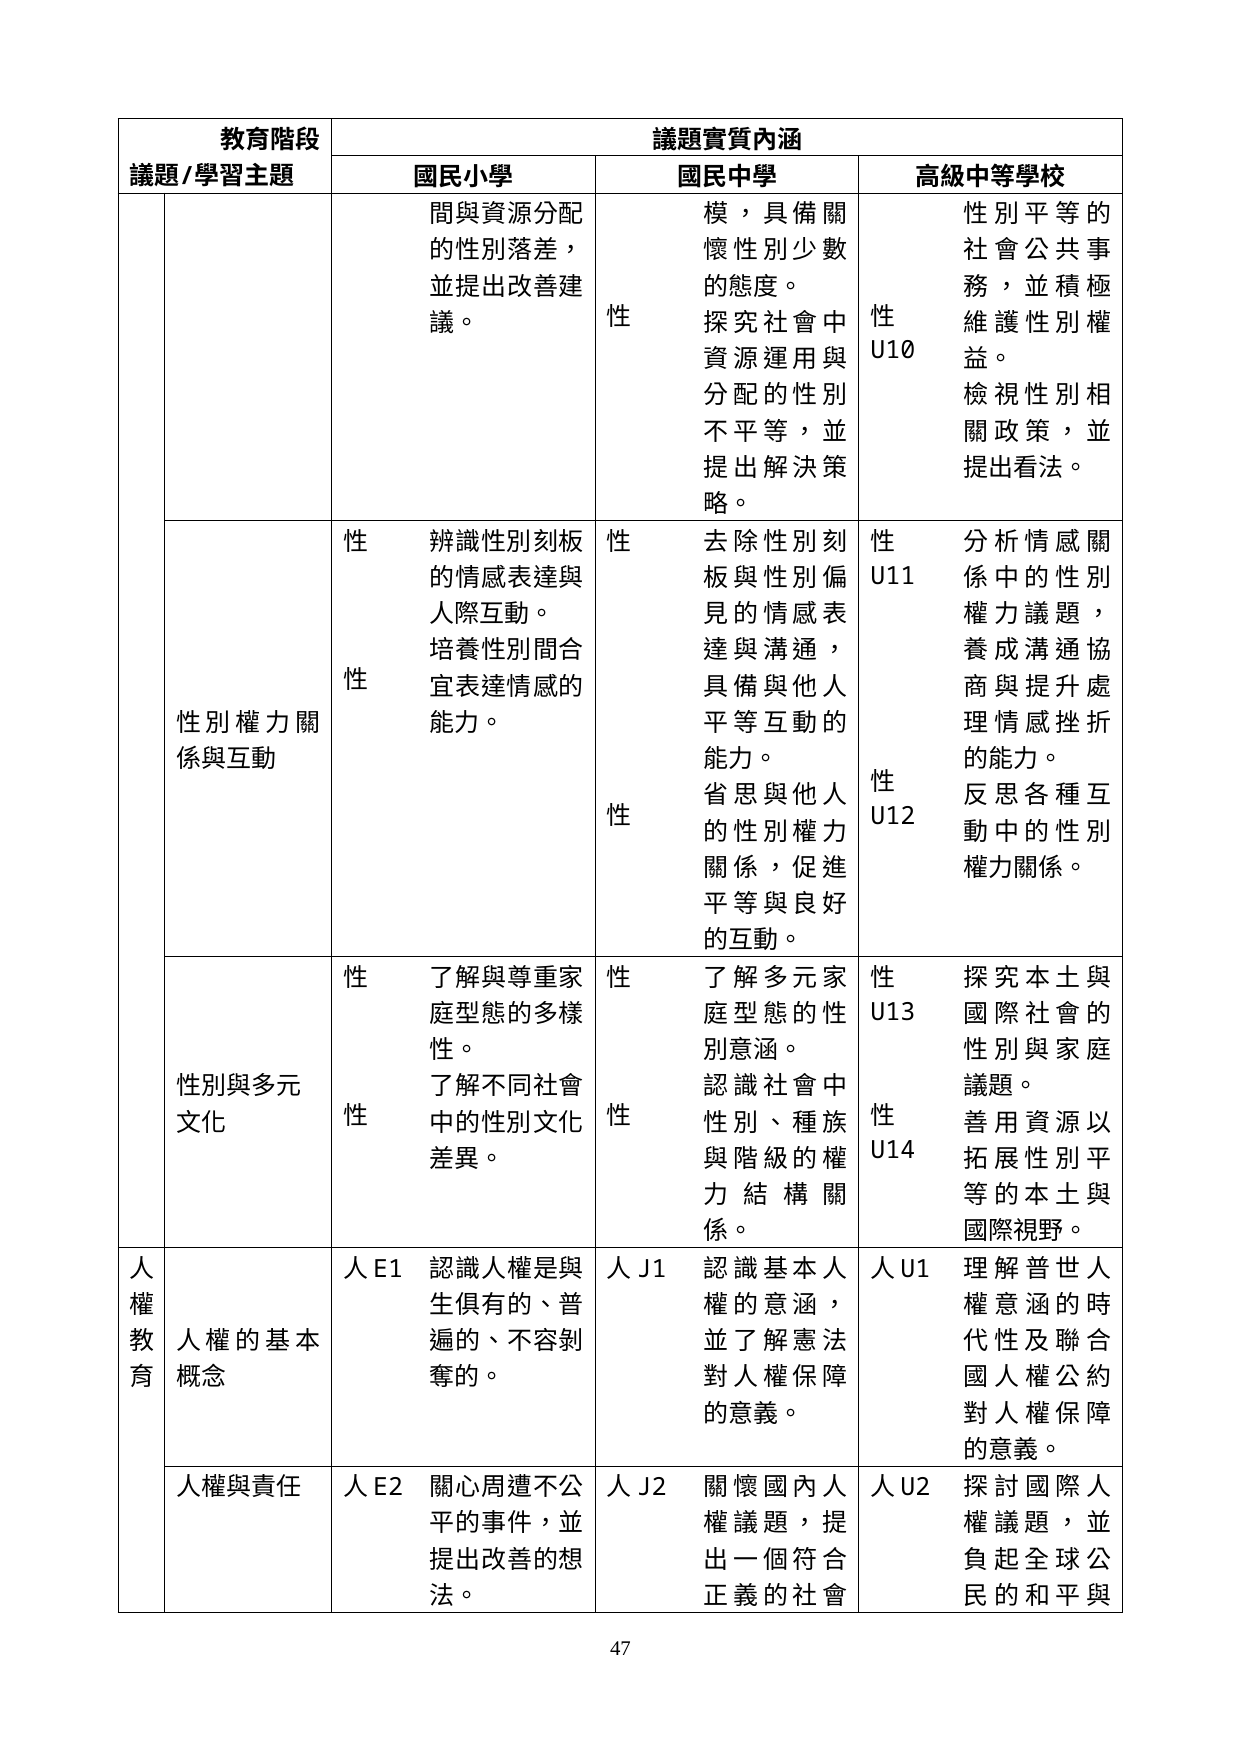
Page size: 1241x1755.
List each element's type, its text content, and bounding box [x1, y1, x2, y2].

table_cell [165, 194, 331, 520]
table_cell 人U1 [859, 1248, 952, 1466]
table_header 議題實質內涵 [332, 119, 1122, 155]
table_cell 去除性別刻板與性別偏見的情感表達與溝通，具備與他人平等互動的能力。 省思與他人的性別權力關係，促進平等與良好的互動。 [693, 521, 858, 956]
table_cell 性J9 性J10 [596, 194, 692, 520]
table_cell 人權教育 [119, 1248, 164, 1612]
table_cell 性J13 性J14 [596, 957, 692, 1247]
table_cell 人E1 [332, 1248, 418, 1466]
table_cell 國民中學 [596, 156, 858, 193]
table_cell [332, 194, 418, 520]
table_cell 性別平等的社會公共事務，並積極維護性別權益。 檢視性別相關政策，並提出看法。 [952, 194, 1122, 520]
table_cell 人E2 [332, 1467, 418, 1612]
table_cell 人U2 [859, 1467, 952, 1612]
table_cell 了解與尊重家庭型態的多樣性。 了解不同社會中的性別文化差異。 [418, 957, 595, 1247]
table_cell 間與資源分配的性別落差，並提出改善建議。 [418, 194, 595, 520]
table_cell 探討國際人權議題，並負起全球公民的和平與 [952, 1467, 1122, 1612]
table_cell 高級中等學校 [859, 156, 1122, 193]
table_cell 性別權力關係與互動 [165, 521, 331, 956]
table_cell 探究本土與國際社會的性別與家庭議題。 善用資源以拓展性別平等的本土與國際視野。 [952, 957, 1122, 1247]
table_cell 國民小學 [332, 156, 595, 193]
table_cell 性U10 [859, 194, 952, 520]
table_cell 認識基本人權的意涵，並了解憲法對人權保障的意義。 [693, 1248, 858, 1466]
table_cell 性U13 性U14 [859, 957, 952, 1247]
table_cell 性E10 性E11 [332, 521, 418, 956]
table_cell 辨識性別刻板的情感表達與人際互動。 培養性別間合宜表達情感的能力。 [418, 521, 595, 956]
table_cell 人權的基本概念 [165, 1248, 331, 1466]
table_cell 性U11 性U12 [859, 521, 952, 956]
table_cell 分析情感關係中的性別權力議題，養成溝通協商與提升處理情感挫折的能力。 反思各種互動中的性別權力關係。 [952, 521, 1122, 956]
table_cell 關懷國內人權議題，提出一個符合正義的社會 [693, 1467, 858, 1612]
table_cell 性J11 性J12 [596, 521, 692, 956]
table_cell 關心周遭不公平的事件，並提出改善的想法。 [418, 1467, 595, 1612]
table_cell 理解普世人權意涵的時代性及聯合國人權公約對人權保障的意義。 [952, 1248, 1122, 1466]
table_cell 模，具備關懷性別少數的態度。 探究社會中資源運用與分配的性別不平等，並提出解決策略。 [693, 194, 858, 520]
table_cell 性別與多元文化 [165, 957, 331, 1247]
table_cell 了解多元家庭型態的性別意涵。 認識社會中性別、種族與階級的權力結構關係。 [693, 957, 858, 1247]
table_header 教育階段 議題/學習主題 [119, 119, 331, 193]
table_cell 性E12 性E13 [332, 957, 418, 1247]
table_cell 人權與責任 [165, 1467, 331, 1612]
table_cell [119, 194, 164, 1247]
table_cell 人J2 [596, 1467, 692, 1612]
table_cell 人J1 [596, 1248, 692, 1466]
table_cell 認識人權是與生俱有的、普遍的、不容剝奪的。 [418, 1248, 595, 1466]
